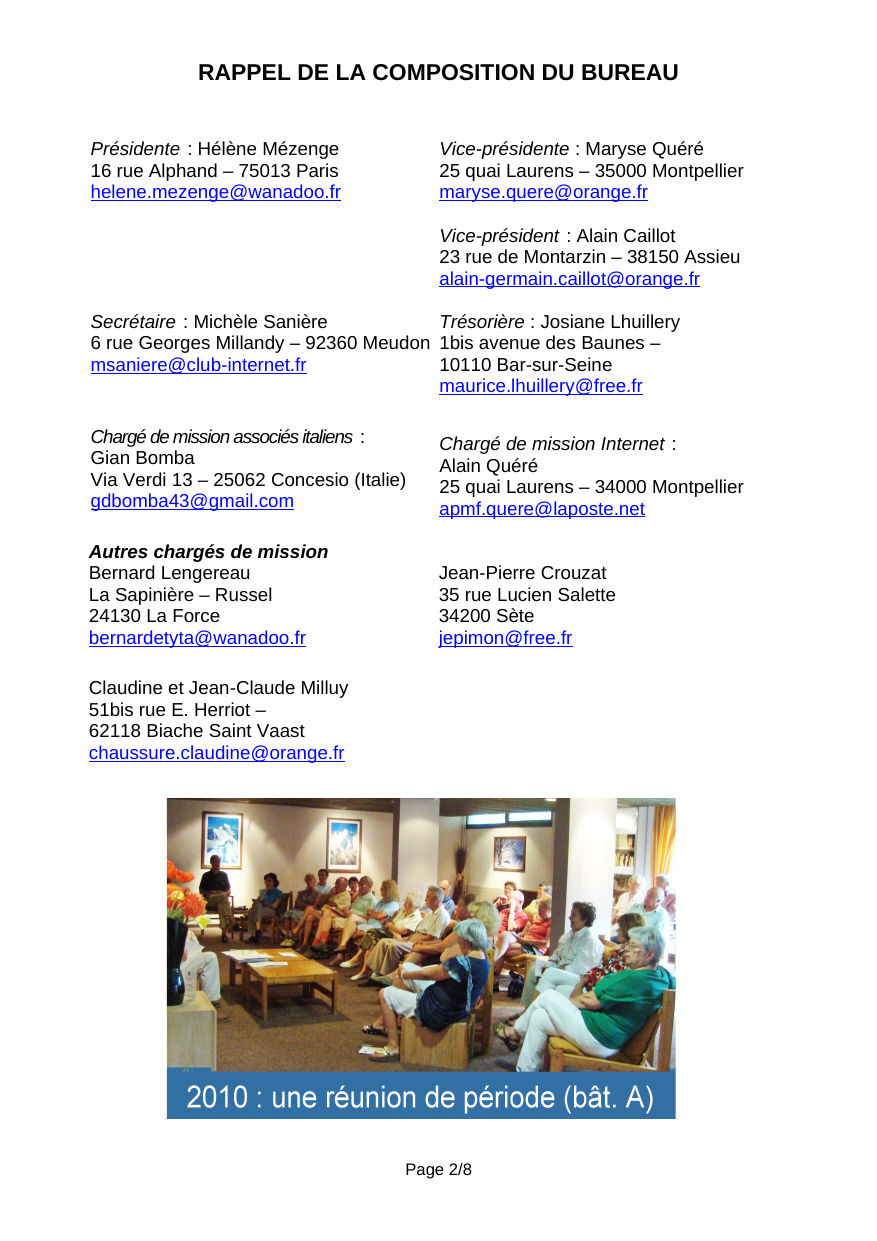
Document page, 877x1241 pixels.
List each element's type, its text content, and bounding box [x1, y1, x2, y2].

table_cell Chargé de mission Internet : Alain Quéré 25 quai Laurens – 34000 Montpellier apmf.quere@laposte.net [439, 404, 788, 519]
table_cell Trésorière : Josiane Lhuillery 1bis avenue des Baunes – 10110 Bar-sur-Seine maurice.lhuillery@free.fr [439, 289, 788, 404]
picture [166, 798, 676, 1119]
table_cell Secrétaire : Michèle Sanière 6 rue Georges Millandy – 92360 Meudon msaniere@club-internet.fr [90, 289, 439, 404]
text RAPPEL DE LA COMPOSITION DU BUREAU [89, 59, 788, 85]
table_header Bernard Lengereau La Sapinière – Russel 24130 La Force bernardetyta@wanadoo.fr [89, 562, 438, 648]
text Page 2/8 [89, 1160, 788, 1179]
table_header Présidente : Hélène Mézenge 16 rue Alphand – 75013 Paris helene.mezenge@wanadoo.fr [90, 138, 439, 203]
text Autres chargés de mission [89, 541, 788, 562]
table_cell Vice-président : Alain Caillot 23 rue de Montarzin – 38150 Assieu alain-germain.caillot@orange.fr [439, 203, 788, 289]
table_cell Chargé de mission associés italiens : Gian Bomba Via Verdi 13 – 25062 Concesio (Italie) gdbomba43@gmail.com [90, 404, 439, 519]
table_cell Claudine et Jean-Claude Milluy 51bis rue E. Herriot – 62118 Biache Saint Vaast chaussure.claudine@orange.fr [89, 649, 438, 763]
table_header Jean-Pierre Crouzat 35 rue Lucien Salette 34200 Sète jepimon@free.fr [439, 562, 788, 648]
table_cell [90, 203, 439, 289]
table_header Vice-présidente : Maryse Quéré 25 quai Laurens – 35000 Montpellier maryse.quere@orange.fr [439, 138, 788, 203]
table_cell [439, 649, 788, 763]
